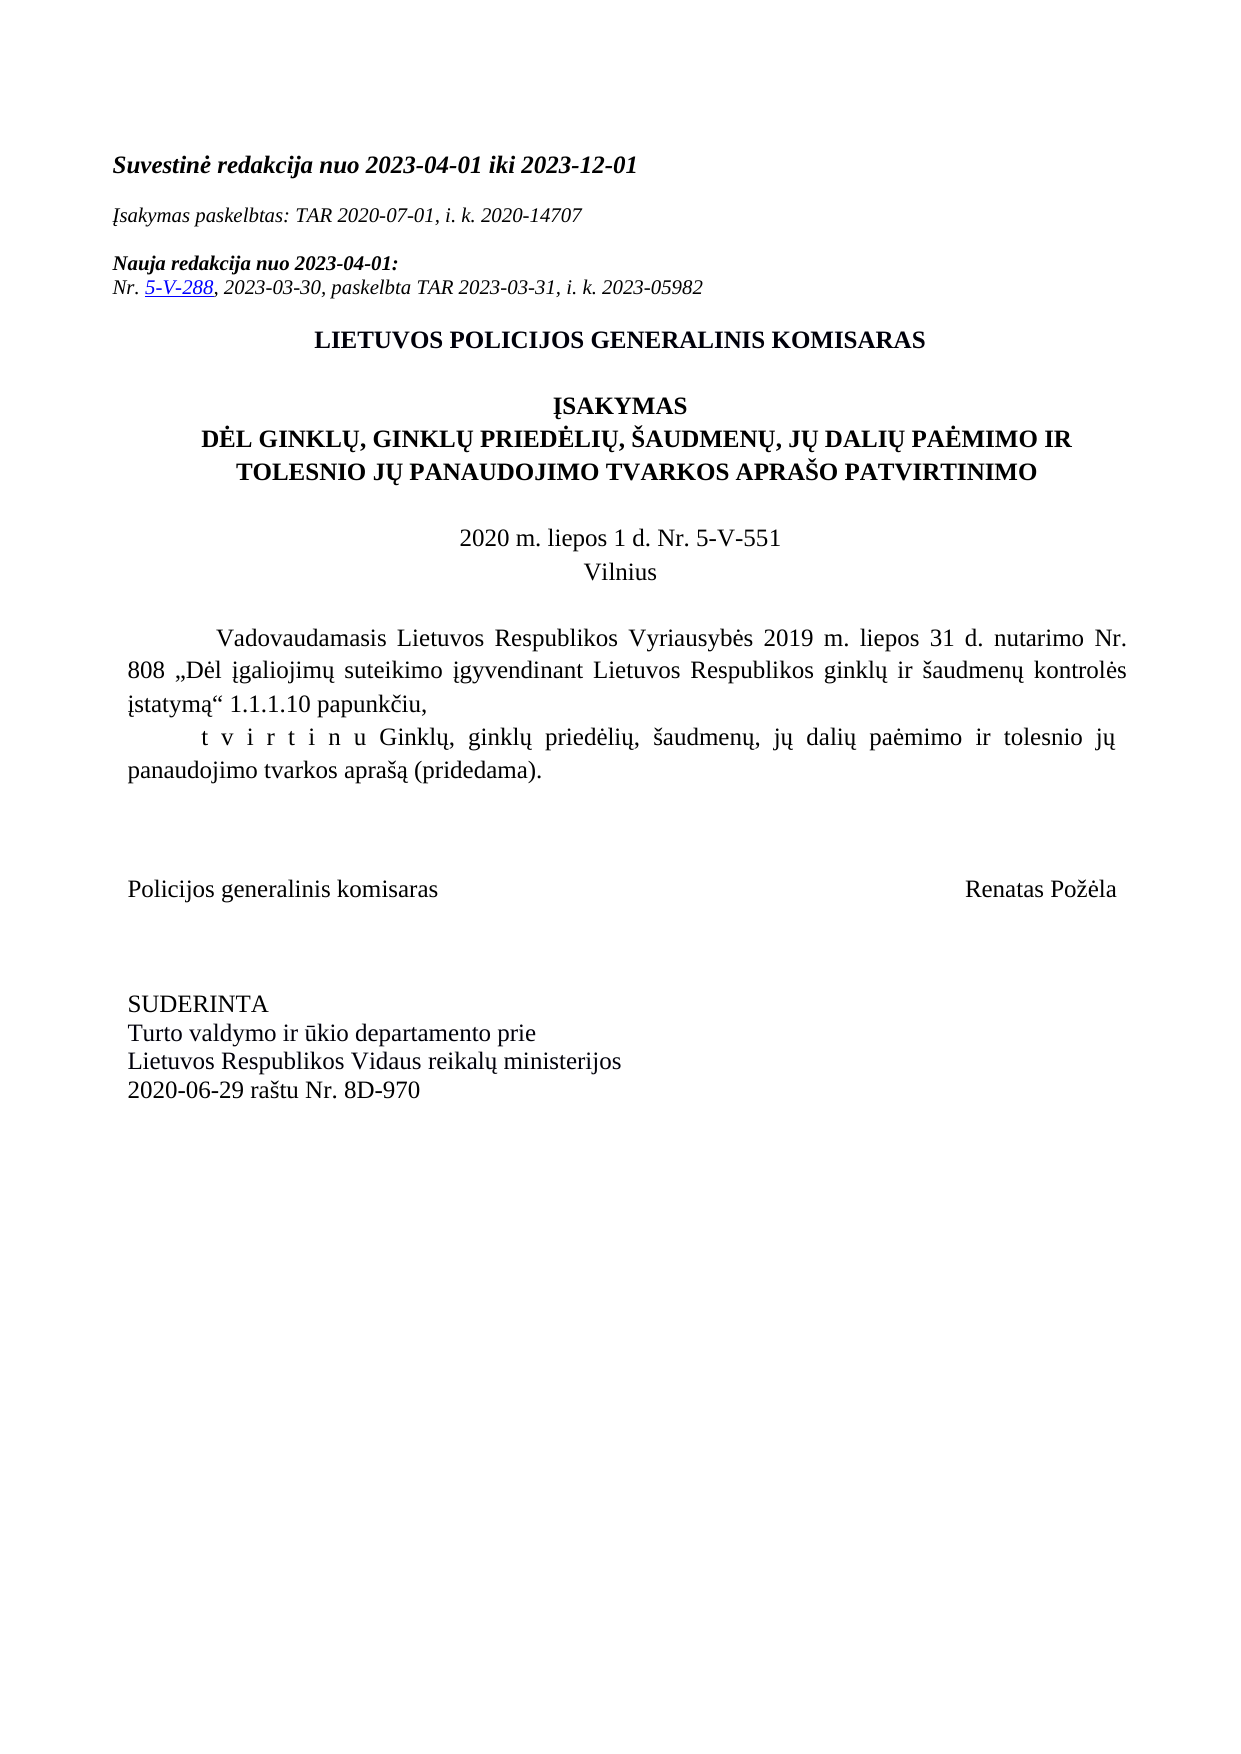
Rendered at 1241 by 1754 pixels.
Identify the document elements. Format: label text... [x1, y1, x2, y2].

subtitle LIETUVOS POLICIJOS GENERALINIS KOMISARAS [112, 325, 1128, 354]
text DĖL GINKLŲ, GINKLŲ PRIEDĖLIŲ, ŠAUDMENŲ, JŲ DALIŲ PAĖMIMO IR TOLESNIO JŲ PANAUDOJIMO TVARKOS APRAŠO PATVIRTINIMO [172, 424, 1102, 486]
text Turto valdymo ir ūkio departamento prie [112, 1018, 1128, 1046]
subtitle ĮSAKYMAS [112, 391, 1128, 420]
text t v i r t i n u Ginklų, ginklų priedėlių, šaudmenų, jų dalių paėmimo ir tolesnio jų panaudojimo tvarkos aprašą (pridedama). [127, 722, 1117, 783]
text Policijos generalinis komisaras Renatas Požėla [127, 874, 1128, 903]
text Lietuvos Respublikos Vidaus reikalų ministerijos [112, 1046, 1128, 1075]
text Nauja redakcija nuo 2023-04-01: [112, 251, 1128, 275]
text SUDERINTA [112, 989, 1128, 1018]
text Vadovaudamasis Lietuvos Respublikos Vyriausybės 2019 m. liepos 31 d. nutarimo Nr. 808 „Dėl įgaliojimų suteikimo įgyvendinant Lietuvos Respublikos ginklų ir šaudmenų kontrolės įstatymą“ 1.1.1.10 papunkčiu, [127, 623, 1128, 717]
text Nr. 5-V-288, 2023-03-30, paskelbta TAR 2023-03-31, i. k. 2023-05982 [112, 275, 1128, 299]
text 2020 m. liepos 1 d. Nr. 5-V-551 [112, 523, 1128, 552]
text Suvestinė redakcija nuo 2023-04-01 iki 2023-12-01 [112, 150, 1128, 179]
text 2020-06-29 raštu Nr. 8D-970 [112, 1075, 1128, 1104]
text Įsakymas paskelbtas: TAR 2020-07-01, i. k. 2020-14707 [112, 203, 1128, 227]
text Vilnius [112, 557, 1128, 585]
